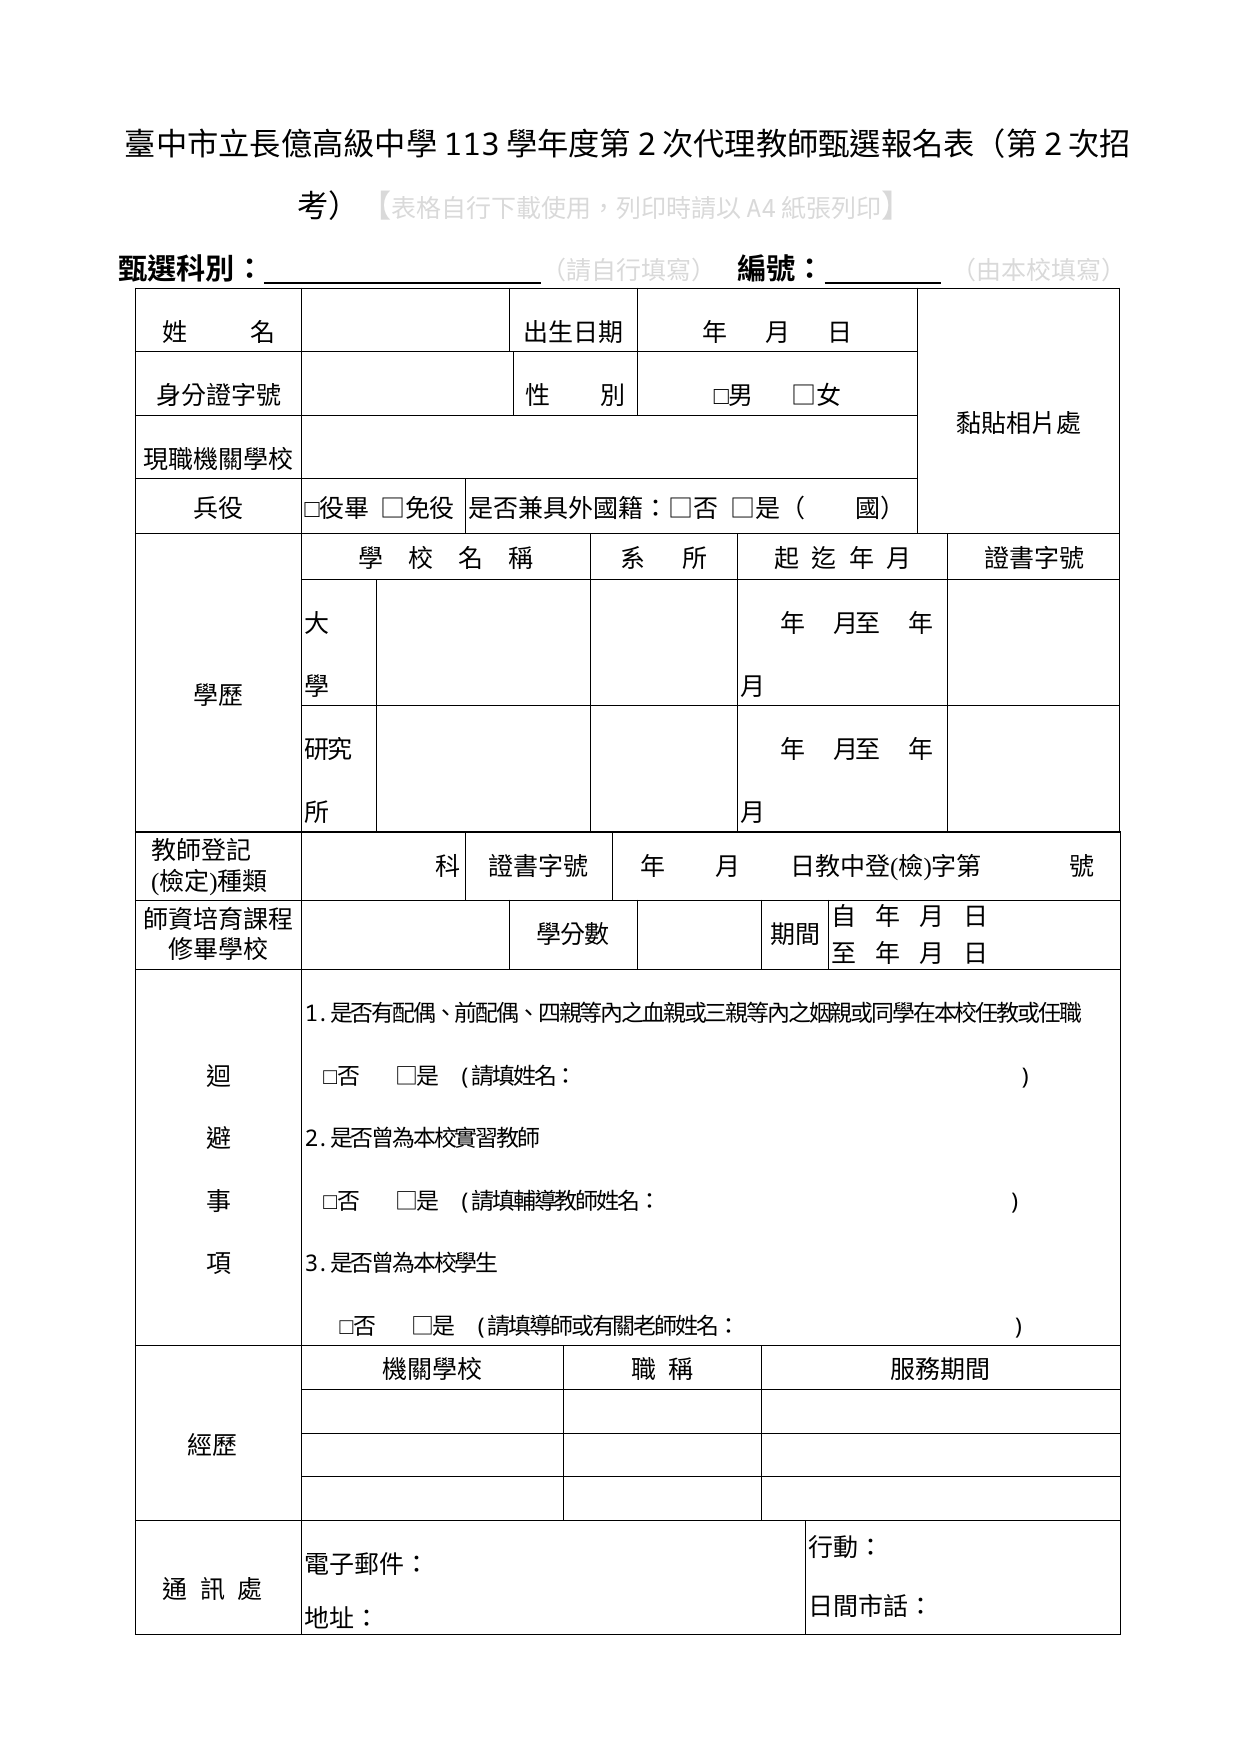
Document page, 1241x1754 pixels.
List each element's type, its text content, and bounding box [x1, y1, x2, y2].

table_cell 研究所 [302, 706, 376, 831]
table_header [302, 289, 509, 351]
table_cell 是否兼具外國籍：□否 □是（ 國） [466, 479, 917, 533]
table_cell 系 所 [591, 534, 737, 579]
table_header 黏貼相片處 [918, 289, 1119, 533]
table_cell 大 學 [302, 580, 376, 705]
table_cell [948, 580, 1119, 705]
table_cell 通 訊 處 [136, 1521, 301, 1634]
table_cell □男 □女 [638, 352, 917, 415]
table_cell 職 稱 [564, 1346, 761, 1389]
table_cell [564, 1434, 761, 1476]
table_header 出生日期 [510, 289, 637, 351]
table_cell 迴 避 事 項 [136, 970, 301, 1345]
table_cell [302, 1477, 563, 1520]
table_cell 兵役 [136, 479, 301, 533]
table_cell 證書字號 [948, 534, 1119, 579]
table_cell 現職機關學校 [136, 416, 301, 478]
table_cell 學 校 名 稱 [302, 534, 590, 579]
table_cell 證書字號 [466, 833, 612, 899]
table_cell [302, 901, 509, 969]
table_cell 服務期間 [762, 1346, 1120, 1389]
table_cell 經歷 [136, 1346, 301, 1520]
table_cell [302, 1390, 563, 1432]
table_cell [564, 1390, 761, 1432]
table_cell [302, 352, 513, 415]
table_cell 自 年 月 日 至 年 月 日 [829, 901, 1120, 969]
table_cell [564, 1477, 761, 1520]
table_cell □役畢 □免役 [302, 479, 465, 533]
table_cell 學分數 [510, 901, 637, 969]
table_cell 機關學校 [302, 1346, 563, 1389]
table_cell [762, 1434, 1120, 1476]
table_cell [302, 416, 917, 478]
table_cell 起 迄 年 月 [738, 534, 947, 579]
table_cell [948, 706, 1119, 831]
table_cell [377, 580, 590, 705]
table_cell [302, 1434, 563, 1476]
table_cell 年 月至 年 月 [738, 580, 947, 705]
table_cell [762, 1390, 1120, 1432]
text 臺中市立長億高級中學113學年度第2次代理教師甄選報名表（第2次招考）【表格自行下載使用，列印時請以A4紙張列印】 [118, 100, 1137, 225]
table_cell 期間 [762, 901, 828, 969]
table_cell 師資培育課程修畢學校 [136, 901, 301, 969]
table_header 姓 名 [136, 289, 301, 351]
text 甄選科別： （請自行填寫） 編號： （由本校填寫） [118, 225, 1137, 288]
table_cell 年 月 日教中登(檢)字第 號 [613, 833, 1120, 899]
table_cell [377, 706, 590, 831]
table_cell [762, 1477, 1120, 1520]
table_cell 教師登記 (檢定)種類 [136, 833, 301, 899]
table_cell 學歷 [136, 534, 301, 831]
table_cell 性 別 [514, 352, 637, 415]
table_cell 年 月至 年 月 [738, 706, 947, 831]
table_cell 電子郵件： 地址： [302, 1521, 805, 1634]
table_cell [591, 580, 737, 705]
table_cell 身分證字號 [136, 352, 301, 415]
table_cell 1.是否有配偶、前配偶、四親等內之血親或三親等內之姻親或同學在本校任教或任職 □否 □是 (請填姓名： ) 2.是否曾為本校實習教師 □否 □是 (請填輔導教師姓名： ) 3.是否曾為本校學生 □否 □是 (請填導師或有關老師姓名： ) [302, 970, 1120, 1345]
table_cell 科 [302, 833, 465, 899]
table_header 年 月 日 [638, 289, 917, 351]
table_cell [591, 706, 737, 831]
table_cell [638, 901, 761, 969]
table_cell 行動： 日間市話： [806, 1521, 1120, 1634]
